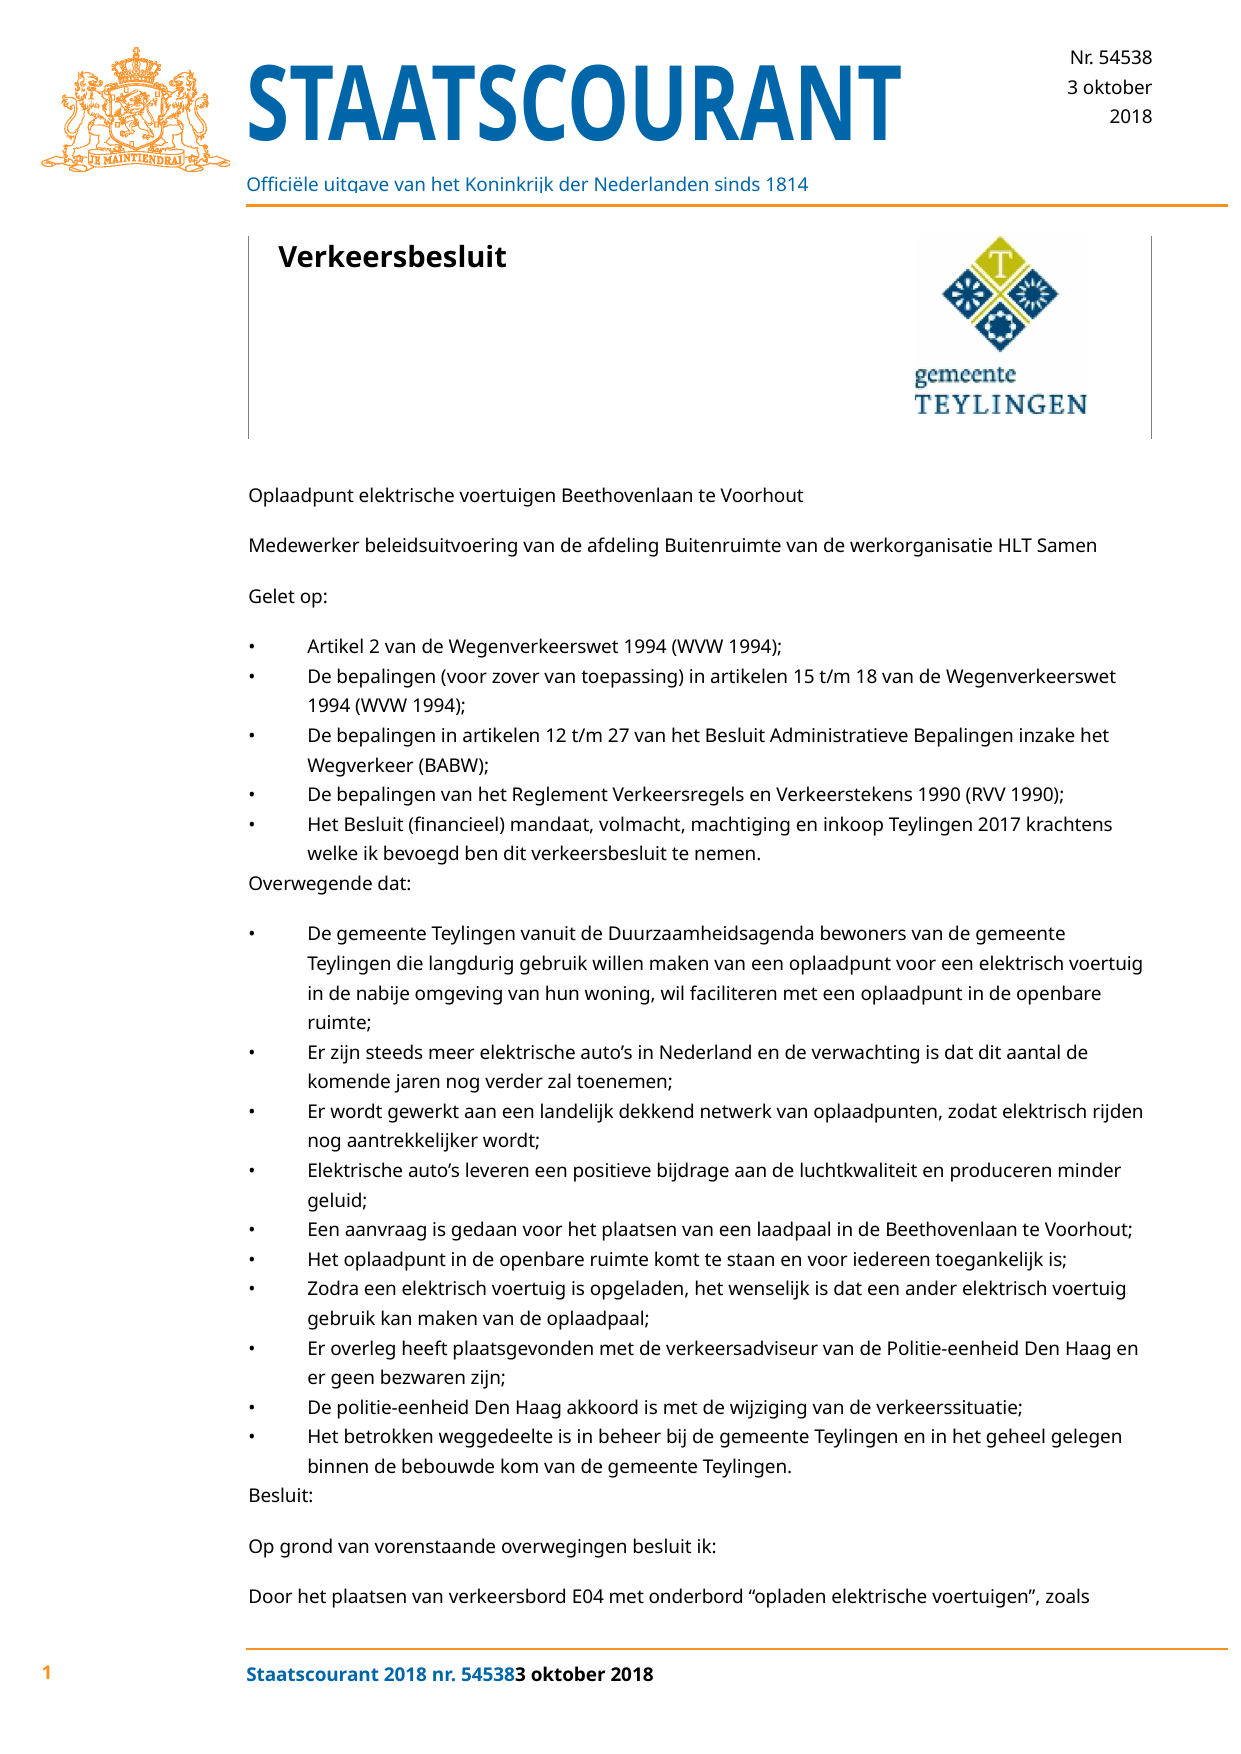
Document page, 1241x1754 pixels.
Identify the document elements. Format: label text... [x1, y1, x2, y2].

list Er zijn steeds meer elektrische auto’s in Nederland en de verwachting is dat dit aantal de komende jaren nog verder zal toenemen; [248, 1039, 1152, 1094]
text Besluit: [248, 1483, 1152, 1508]
list De bepalingen van het Reglement Verkeersregels en Verkeerstekens 1990 (RVV 1990); [248, 781, 1152, 807]
list Zodra een elektrisch voertuig is opgeladen, het wenselijk is dat een ander elektrisch voertuig gebruik kan maken van de oplaadpaal; [248, 1276, 1152, 1331]
text Op grond van vorenstaande overwegingen besluit ik: [248, 1533, 1152, 1559]
table_header [850, 414, 1151, 439]
text Door het plaatsen van verkeersbord E04 met onderbord “opladen elektrische voertuigen”, zoals [248, 1583, 1152, 1609]
list Het oplaadpunt in de openbare ruimte komt te staan en voor iedereen toegankelijk is; [248, 1246, 1152, 1272]
list Het Besluit (financieel) mandaat, volmacht, machtiging en inkoop Teylingen 2017 krachtens welke ik bevoegd ben dit verkeersbesluit te nemen. [248, 811, 1152, 866]
list De politie-eenheid Den Haag akkoord is met de wijziging van de verkeerssituatie; [248, 1394, 1152, 1420]
text Overwegende dat: [248, 870, 1152, 896]
list Artikel 2 van de Wegenverkeerswet 1994 (WVW 1994); [248, 633, 1152, 659]
list Het betrokken weggedeelte is in beheer bij de gemeente Teylingen en in het geheel gelegen binnen de bebouwde kom van de gemeente Teylingen. [248, 1423, 1152, 1479]
text Gelet op: [248, 583, 1152, 609]
text Oplaadpunt elektrische voertuigen Beethovenlaan te Voorhout [248, 482, 1152, 508]
text Medewerker beleidsuitvoering van de afdeling Buitenruimte van de werkorganisatie HLT Samen [248, 533, 1152, 558]
picture [914, 236, 1087, 414]
picture [41, 47, 231, 172]
list De bepalingen in artikelen 12 t/m 27 van het Besluit Administratieve Bepalingen inzake het Wegverkeer (BABW); [248, 722, 1152, 778]
list De bepalingen (voor zover van toepassing) in artikelen 15 t/m 18 van de Wegenverkeerswet 1994 (WVW 1994); [248, 663, 1152, 718]
table_header Verkeersbesluit [249, 236, 850, 439]
list De gemeente Teylingen vanuit de Duurzaamheidsagenda bewoners van de gemeente Teylingen die langdurig gebruik willen maken van een oplaadpunt voor een elektrisch voertuig in de nabije omgeving van hun woning, wil faciliteren met een oplaadpunt in de openbare ruimte; [248, 921, 1152, 1035]
list Een aanvraag is gedaan voor het plaatsen van een laadpaal in de Beethovenlaan te Voorhout; [248, 1216, 1152, 1242]
table_header [1087, 236, 1151, 413]
list Elektrische auto’s leveren een positieve bijdrage aan de luchtkwaliteit en produceren minder geluid; [248, 1157, 1152, 1213]
list Er wordt gewerkt aan een landelijk dekkend netwerk van oplaadpunten, zodat elektrisch rijden nog aantrekkelijker wordt; [248, 1098, 1152, 1153]
list Er overleg heeft plaatsgevonden met de verkeersadviseur van de Politie-eenheid Den Haag en er geen bezwaren zijn; [248, 1335, 1152, 1390]
table_header [850, 236, 914, 413]
